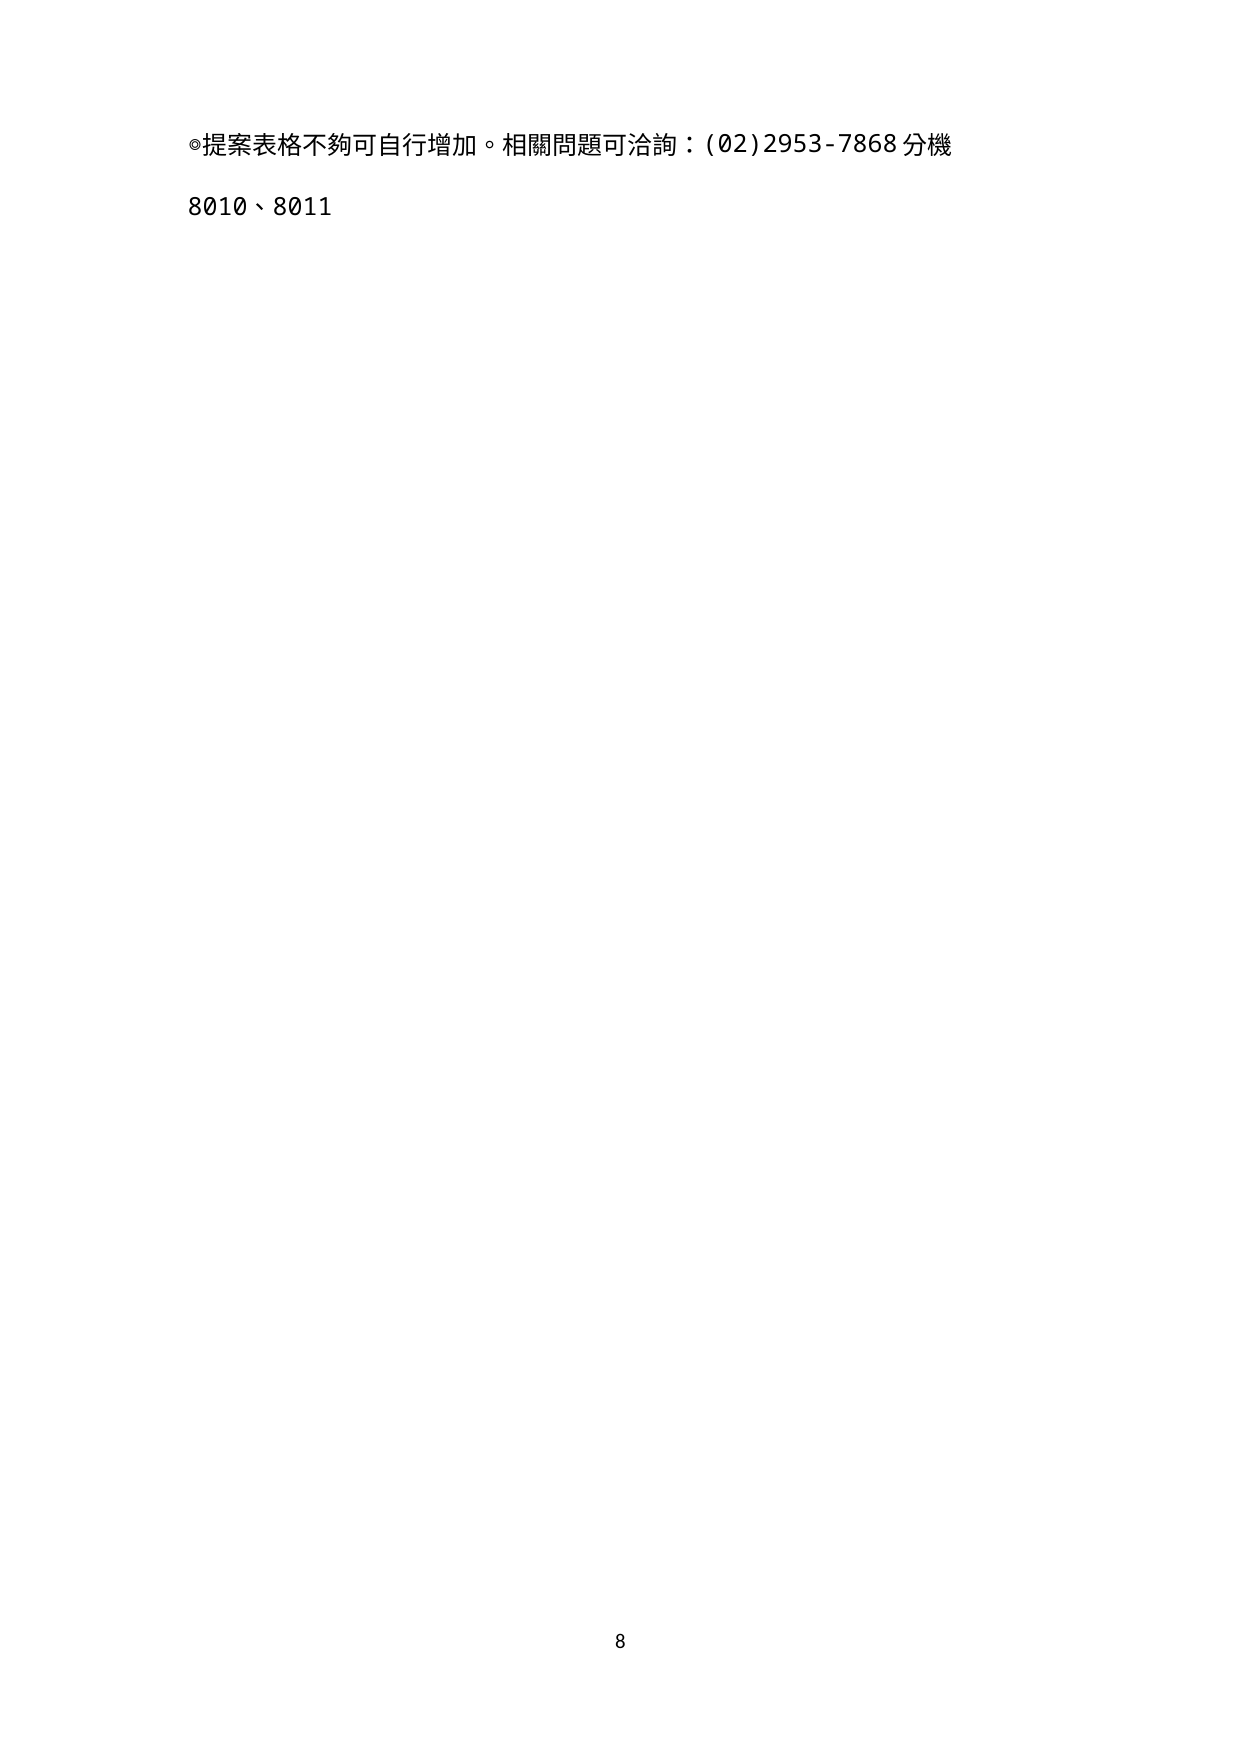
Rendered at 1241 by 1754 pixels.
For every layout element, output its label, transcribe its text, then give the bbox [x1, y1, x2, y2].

text ◎提案表格不夠可自行增加。相關問題可洽詢：(02)2953-7868分機8010、8011 [187, 102, 1053, 227]
